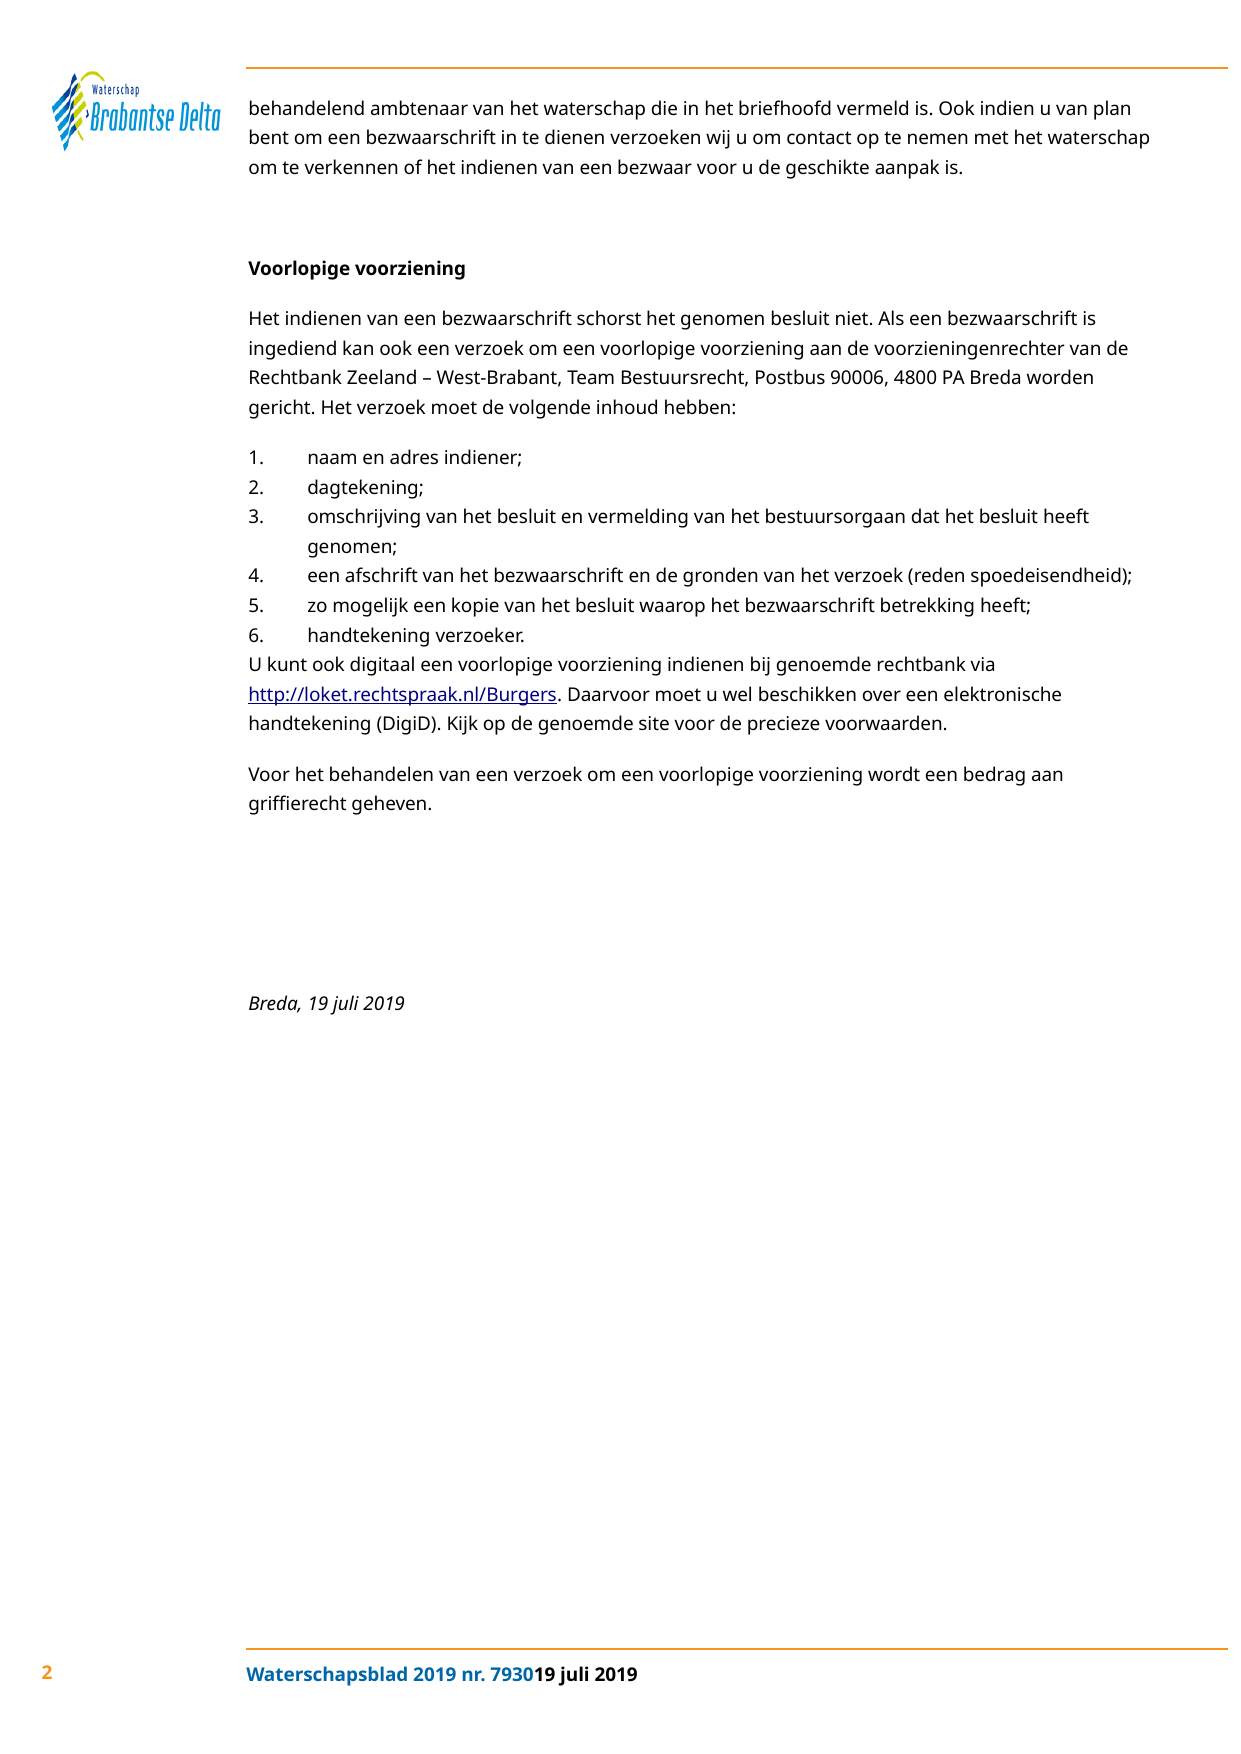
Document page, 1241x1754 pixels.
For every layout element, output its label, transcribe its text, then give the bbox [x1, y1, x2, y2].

text behandelend ambtenaar van het waterschap die in het briefhoofd vermeld is. Ook indien u van plan bent om een bezwaarschrift in te dienen verzoeken wij u om contact op te nemen met het waterschap om te verkennen of het indienen van een bezwaar voor u de geschikte aanpak is. [248, 95, 1152, 180]
text Voor het behandelen van een verzoek om een voorlopige voorziening wordt een bedrag aan griffierecht geheven. [248, 761, 1152, 816]
text Voorlopige voorziening [248, 255, 1152, 281]
list dagtekening; [248, 474, 1152, 500]
list omschrijving van het besluit en vermelding van het bestuursorgaan dat het besluit heeft genomen; [248, 503, 1152, 559]
picture [41, 47, 231, 172]
text U kunt ook digitaal een voorlopige voorziening indienen bij genoemde rechtbank via http://loket.rechtspraak.nl/Burgers. Daarvoor moet u wel beschikken over een elektronische handtekening (DigiD). Kijk op de genoemde site voor de precieze voorwaarden. [248, 651, 1152, 736]
list een afschrift van het bezwaarschrift en de gronden van het verzoek (reden spoedeisendheid); [248, 563, 1152, 588]
list naam en adres indiener; [248, 444, 1152, 470]
text Het indienen van een bezwaarschrift schorst het genomen besluit niet. Als een bezwaarschrift is ingediend kan ook een verzoek om een voorlopige voorziening aan de voorzieningenrechter van de Rechtbank Zeeland – West-Brabant, Team Bestuursrecht, Postbus 90006, 4800 PA Breda worden gericht. Het verzoek moet de volgende inhoud hebben: [248, 305, 1152, 420]
list zo mogelijk een kopie van het besluit waarop het bezwaarschrift betrekking heeft; [248, 592, 1152, 618]
list handtekening verzoeker. [248, 622, 1152, 648]
text Breda, 19 juli 2019 [248, 990, 1152, 1015]
